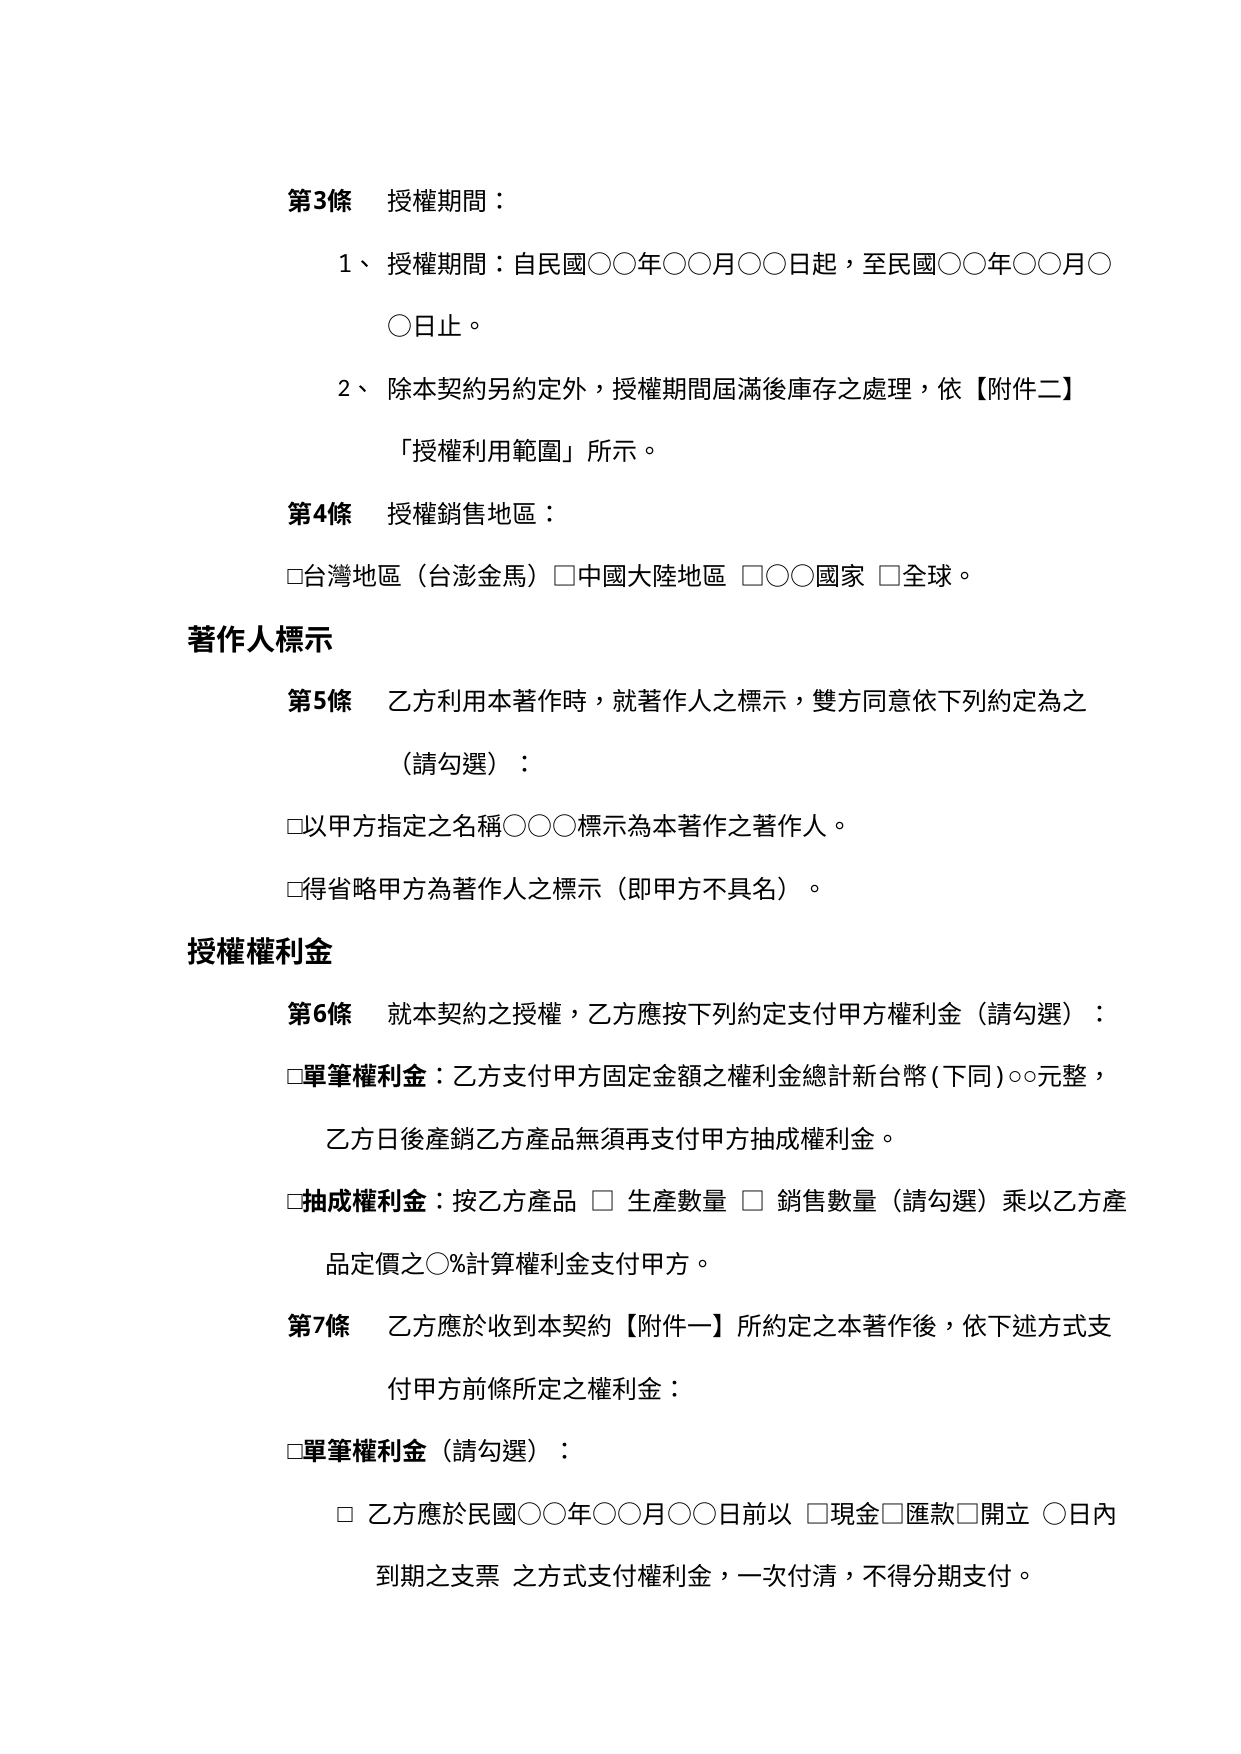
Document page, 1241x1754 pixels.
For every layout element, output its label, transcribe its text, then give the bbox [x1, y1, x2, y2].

text □得省略甲方為著作人之標示（即甲方不具名）。 [187, 846, 1137, 908]
text □抽成權利金：按乙方產品 □ 生產數量 □ 銷售數量（請勾選）乘以乙方產品定價之○%計算權利金支付甲方。 [287, 1158, 1137, 1283]
text □ 乙方應於民國○○年○○月○○日前以 □現金□匯款□開立 ○日內到期之支票 之方式支付權利金，一次付清，不得分期支付。 [337, 1471, 1137, 1596]
list 授權銷售地區： [287, 471, 1137, 533]
text 著作人標示 [187, 596, 1137, 658]
text □單筆權利金（請勾選）： [287, 1408, 1137, 1471]
list 授權期間： [287, 158, 1137, 221]
text □以甲方指定之名稱○○○標示為本著作之著作人。 [187, 783, 1137, 846]
text 授權權利金 [187, 908, 1137, 971]
list 乙方應於收到本契約【附件一】所約定之本著作後，依下述方式支付甲方前條所定之權利金： [287, 1283, 1137, 1408]
list 乙方利用本著作時，就著作人之標示，雙方同意依下列約定為之（請勾選）： [287, 658, 1137, 783]
text □單筆權利金：乙方支付甲方固定金額之權利金總計新台幣(下同)○○元整，乙方日後產銷乙方產品無須再支付甲方抽成權利金。 [287, 1033, 1137, 1158]
list 授權期間：自民國○○年○○月○○日起，至民國○○年○○月○○日止。 [337, 221, 1137, 346]
list 除本契約另約定外，授權期間屆滿後庫存之處理，依【附件二】「授權利用範圍」所示。 [337, 346, 1137, 471]
list 就本契約之授權，乙方應按下列約定支付甲方權利金（請勾選）： [287, 971, 1137, 1033]
text □台灣地區（台澎金馬）□中國大陸地區 □○○國家 □全球。 [287, 533, 1137, 596]
